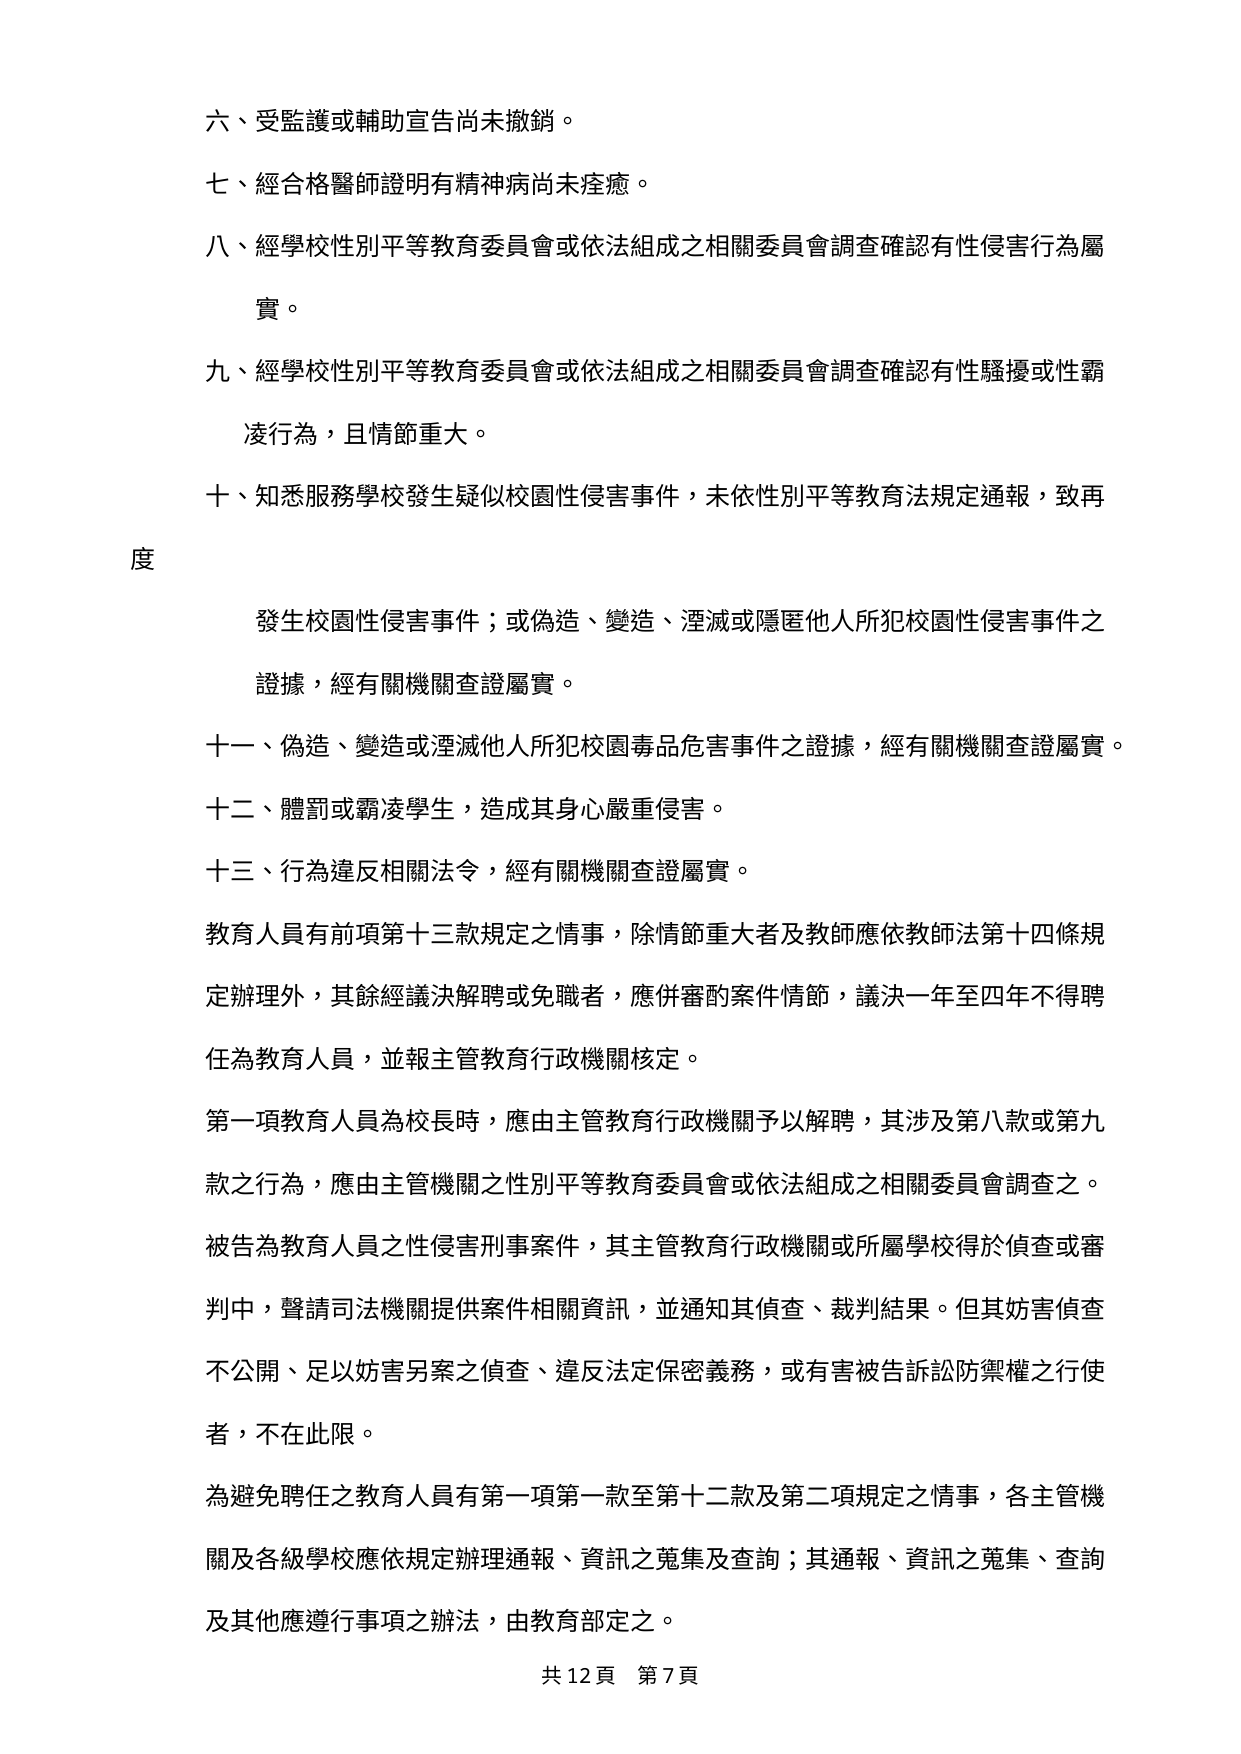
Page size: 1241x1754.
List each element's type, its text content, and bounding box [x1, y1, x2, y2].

text 十一、偽造、變造或湮滅他人所犯校園毒品危害事件之證據，經有關機關查證屬實。 [118, 703, 1122, 766]
text 十、知悉服務學校發生疑似校園性侵害事件，未依性別平等教育法規定通報，致再度 [131, 453, 1122, 578]
text 十二、體罰或霸凌學生，造成其身心嚴重侵害。 [118, 766, 1122, 828]
text 為避免聘任之教育人員有第一項第一款至第十二款及第二項規定之情事，各主管機關及各級學校應依規定辦理通報、資訊之蒐集及查詢；其通報、資訊之蒐集、查詢及其他應遵行事項之辦法，由教育部定之。 [206, 1453, 1122, 1641]
text 被告為教育人員之性侵害刑事案件，其主管教育行政機關或所屬學校得於偵查或審判中，聲請司法機關提供案件相關資訊，並通知其偵查、裁判結果。但其妨害偵查不公開、足以妨害另案之偵查、違反法定保密義務，或有害被告訴訟防禦權之行使者，不在此限。 [206, 1203, 1122, 1453]
text 八、經學校性別平等教育委員會或依法組成之相關委員會調查確認有性侵害行為屬實。 [206, 203, 1122, 328]
text 九、經學校性別平等教育委員會或依法組成之相關委員會調查確認有性騷擾或性霸凌行為，且情節重大。 [206, 328, 1122, 453]
text 十三、行為違反相關法令，經有關機關查證屬實。 [118, 828, 1122, 891]
text 六、受監護或輔助宣告尚未撤銷。 [118, 78, 1122, 141]
text 發生校園性侵害事件；或偽造、變造、湮滅或隱匿他人所犯校園性侵害事件之證據，經有關機關查證屬實。 [256, 578, 1122, 703]
text 第一項教育人員為校長時，應由主管教育行政機關予以解聘，其涉及第八款或第九款之行為，應由主管機關之性別平等教育委員會或依法組成之相關委員會調查之。 [206, 1078, 1122, 1203]
text 七、經合格醫師證明有精神病尚未痊癒。 [118, 141, 1122, 203]
text 教育人員有前項第十三款規定之情事，除情節重大者及教師應依教師法第十四條規定辦理外，其餘經議決解聘或免職者，應併審酌案件情節，議決一年至四年不得聘任為教育人員，並報主管教育行政機關核定。 [206, 891, 1122, 1078]
